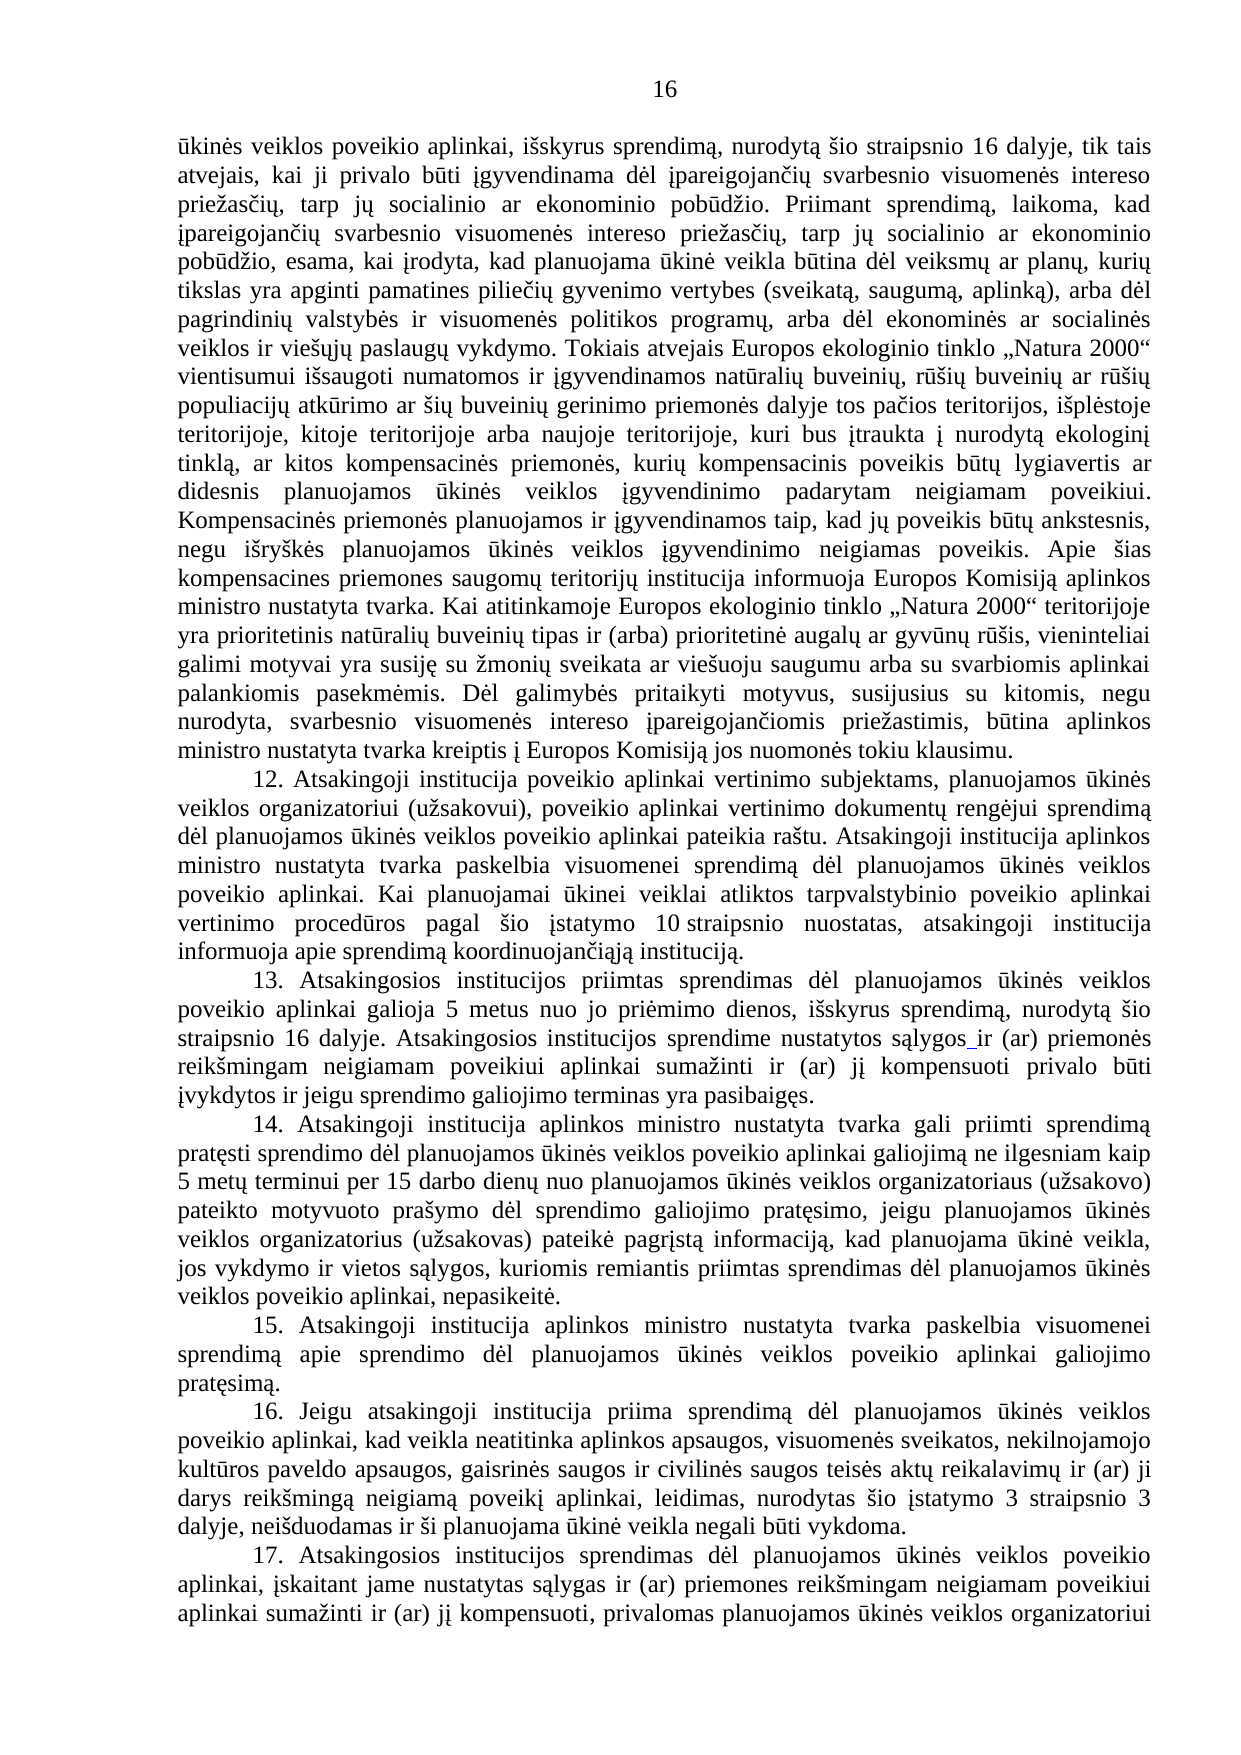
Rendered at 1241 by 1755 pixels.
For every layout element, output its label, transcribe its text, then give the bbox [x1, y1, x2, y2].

text 17. Atsakingosios institucijos sprendimas dėl planuojamos ūkinės veiklos poveikio aplinkai, įskaitant jame nustatytas sąlygas ir (ar) priemones reikšmingam neigiamam poveikiui aplinkai sumažinti ir (ar) jį kompensuoti, privalomas planuojamos ūkinės veiklos organizatoriui [177, 1540, 1152, 1626]
text 16. Jeigu atsakingoji institucija priima sprendimą dėl planuojamos ūkinės veiklos poveikio aplinkai, kad veikla neatitinka aplinkos apsaugos, visuomenės sveikatos, nekilnojamojo kultūros paveldo apsaugos, gaisrinės saugos ir civilinės saugos teisės aktų reikalavimų ir (ar) ji darys reikšmingą neigiamą poveikį aplinkai, leidimas, nurodytas šio įstatymo 3 straipsnio 3 dalyje, neišduodamas ir ši planuojama ūkinė veikla negali būti vykdoma. [177, 1396, 1152, 1540]
text ūkinės veiklos poveikio aplinkai, išskyrus sprendimą, nurodytą šio straipsnio 16 dalyje, tik tais atvejais, kai ji privalo būti įgyvendinama dėl įpareigojančių svarbesnio visuomenės intereso priežasčių, tarp jų socialinio ar ekonominio pobūdžio. Priimant sprendimą, laikoma, kad įpareigojančių svarbesnio visuomenės intereso priežasčių, tarp jų socialinio ar ekonominio pobūdžio, esama, kai įrodyta, kad planuojama ūkinė veikla būtina dėl veiksmų ar planų, kurių tikslas yra apginti pamatines piliečių gyvenimo vertybes (sveikatą, saugumą, aplinką), arba dėl pagrindinių valstybės ir visuomenės politikos programų, arba dėl ekonominės ar socialinės veiklos ir viešųjų paslaugų vykdymo. Tokiais atvejais Europos ekologinio tinklo „Natura 2000“ vientisumui išsaugoti numatomos ir įgyvendinamos natūralių buveinių, rūšių buveinių ar rūšių populiacijų atkūrimo ar šių buveinių gerinimo priemonės dalyje tos pačios teritorijos, išplėstoje teritorijoje, kitoje teritorijoje arba naujoje teritorijoje, kuri bus įtraukta į nurodytą ekologinį tinklą, ar kitos kompensacinės priemonės, kurių kompensacinis poveikis būtų lygiavertis ar didesnis planuojamos ūkinės veiklos įgyvendinimo padarytam neigiamam poveikiui. Kompensacinės priemonės planuojamos ir įgyvendinamos taip, kad jų poveikis būtų ankstesnis, negu išryškės planuojamos ūkinės veiklos įgyvendinimo neigiamas poveikis. Apie šias kompensacines priemones saugomų teritorijų institucija informuoja Europos Komisiją aplinkos ministro nustatyta tvarka. Kai atitinkamoje Europos ekologinio tinklo „Natura 2000“ teritorijoje yra prioritetinis natūralių buveinių tipas ir (arba) prioritetinė augalų ar gyvūnų rūšis, vieninteliai galimi motyvai yra susiję su žmonių sveikata ar viešuoju saugumu arba su svarbiomis aplinkai palankiomis pasekmėmis. Dėl galimybės pritaikyti motyvus, susijusius su kitomis, negu nurodyta, svarbesnio visuomenės intereso įpareigojančiomis priežastimis, būtina aplinkos ministro nustatyta tvarka kreiptis į Europos Komisiją jos nuomonės tokiu klausimu. [177, 131, 1152, 764]
text 14. Atsakingoji institucija aplinkos ministro nustatyta tvarka gali priimti sprendimą pratęsti sprendimo dėl planuojamos ūkinės veiklos poveikio aplinkai galiojimą ne ilgesniam kaip 5 metų terminui per 15 darbo dienų nuo planuojamos ūkinės veiklos organizatoriaus (užsakovo) pateikto motyvuoto prašymo dėl sprendimo galiojimo pratęsimo, jeigu planuojamos ūkinės veiklos organizatorius (užsakovas) pateikė pagrįstą informaciją, kad planuojama ūkinė veikla, jos vykdymo ir vietos sąlygos, kuriomis remiantis priimtas sprendimas dėl planuojamos ūkinės veiklos poveikio aplinkai, nepasikeitė. [177, 1109, 1152, 1310]
text 15. Atsakingoji institucija aplinkos ministro nustatyta tvarka paskelbia visuomenei sprendimą apie sprendimo dėl planuojamos ūkinės veiklos poveikio aplinkai galiojimo pratęsimą. [177, 1310, 1152, 1396]
text 12. Atsakingoji institucija poveikio aplinkai vertinimo subjektams, planuojamos ūkinės veiklos organizatoriui (užsakovui), poveikio aplinkai vertinimo dokumentų rengėjui sprendimą dėl planuojamos ūkinės veiklos poveikio aplinkai pateikia raštu. Atsakingoji institucija aplinkos ministro nustatyta tvarka paskelbia visuomenei sprendimą dėl planuojamos ūkinės veiklos poveikio aplinkai. Kai planuojamai ūkinei veiklai atliktos tarpvalstybinio poveikio aplinkai vertinimo procedūros pagal šio įstatymo 10 straipsnio nuostatas, atsakingoji institucija informuoja apie sprendimą koordinuojančiąją instituciją. [177, 764, 1152, 965]
text 13. Atsakingosios institucijos priimtas sprendimas dėl planuojamos ūkinės veiklos poveikio aplinkai galioja 5 metus nuo jo priėmimo dienos, išskyrus sprendimą, nurodytą šio straipsnio 16 dalyje. Atsakingosios institucijos sprendime nustatytos sąlygos ir (ar) priemonės reikšmingam neigiamam poveikiui aplinkai sumažinti ir (ar) jį kompensuoti privalo būti įvykdytos ir jeigu sprendimo galiojimo terminas yra pasibaigęs. [177, 965, 1152, 1109]
